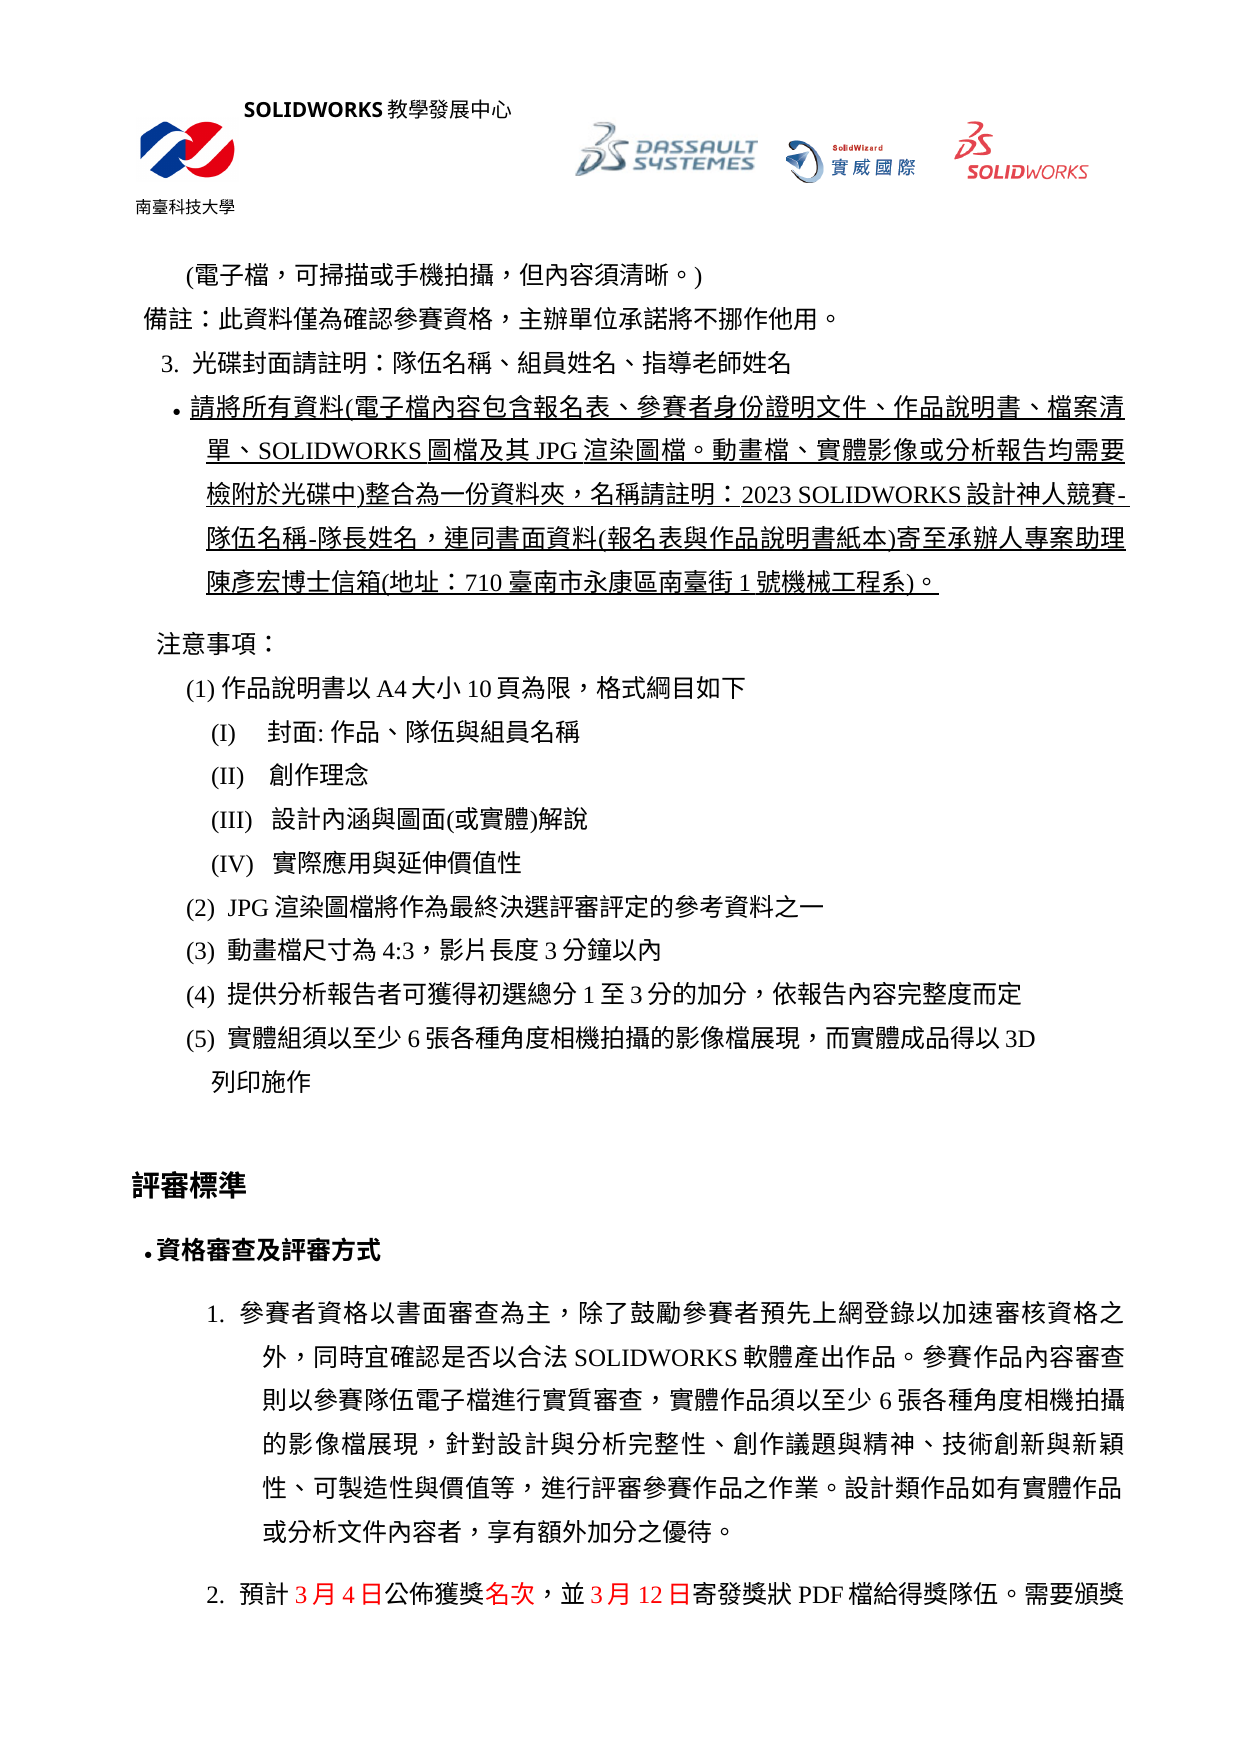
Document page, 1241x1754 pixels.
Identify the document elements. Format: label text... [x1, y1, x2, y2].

table_header 活動時間與競賽方式 ● 收件、資格審查及競賽 自2022年12月1日起至2023年2月18日下午24時止，郵寄繳交報名表紙本、作品說明書紙本與光碟(電子檔內容包含報名表、參賽者身份證+學生證正反面文件、作品說明書、檔案清單、SOLIDWORKS圖檔及其JPG渲染圖檔。作品爆炸動畫解說檔為必備要件，若有分析報告尤佳，則視實體或虛擬作品呈現需要檢附於光碟中)至活動承辦信箱(710 台南市永康區南臺街1號機械工程系，專案助理陳彥宏博士，49612085@stust.edu.tw)。 ● 競賽組別分類 1. 高中以下類組(含高職)：參賽作品需解決既有問題或改善現有產品，並符合以下任一屬性 (1) 日常生活 (2) 特定產業 2. 大專以上類組(含研究所)：參賽作品需解決既有問題或改善現有產品，並符合以下任一屬性 (1) 日常生活 (2) 特定產業 (3) 創新技術 ● 競賽結果公布與頒獎 2023年3月4日公布競賽得獎結果，並於3月12日寄發獎狀PDF檔給得獎隊伍，不用出席領獎。得獎隊伍如有頒獎合影需要，可於2023年3月11日上午10時至11時南臺科技大學機械工程系參加頒獎合影。 參賽資格 舉凡熟稔SOLIDWORKS的在校學生(2023年2月前仍保留學籍者)皆歡迎組隊報名參加。每隊人數以1~4人為限，每隊需設有隊長一名，以及1~2位指導老師，並以隊長作為聯絡窗口。 繳交文件與資料 收件及資格審查 1. 2023 SOLIDWORKS設計神人競賽報名表 (電子檔) ● 報名表單下載路徑： 南臺科技大學首頁→學術單位→機械工程系→最新消息→競賽相關訊息→2023 SOLIDWORKS設計神人競賽 2. 參賽資格證明：學生證與身分證正反面數位照片 (電子檔，可掃描或手機拍攝，但內容須清晰。) 備註：此資料僅為確認參賽資格，主辦單位承諾將不挪作他用。 3. 光碟封面請註明：隊伍名稱、組員姓名、指導老師姓名  ● 請將所有資料(電子檔內容包含報名表、參賽者身份證明文件、作品說明書、檔案清單、SOLIDWORKS圖檔及其JPG渲染圖檔。動畫檔、實體影像或分析報告均需要檢附於光碟中)整合為一份資料夾，名稱請註明：2023 SOLIDWORKS設計神人競賽-隊伍名稱-隊長姓名，連同書面資料(報名表與作品說明書紙本)寄至承辦人專案助理陳彥宏博士信箱(地址：710 臺南市永康區南臺街1號機械工程系)。 注意事項： (1) 作品說明書以A4大小10頁為限，格式綱目如下 (I) 封面: 作品、隊伍與組員名稱 (II) 創作理念 (III) 設計內涵與圖面(或實體)解說 (IV) 實際應用與延伸價值性 (2) JPG渲染圖檔將作為最終決選評審評定的參考資料之一 (3) 動畫檔尺寸為4:3，影片長度3分鐘以內 (4) 提供分析報告者可獲得初選總分1至3分的加分，依報告內容完整度而定 (5) 實體組須以至少6張各種角度相機拍攝的影像檔展現，而實體成品得以3D 列印施作 評審標準 ● 資格審查及評審方式 1. 參賽者資格以書面審查為主，除了鼓勵參賽者預先上網登錄以加速審核資格之外，同時宜確認是否以合法SOLIDWORKS軟體產出作品。參賽作品內容審查則以參賽隊伍電子檔進行實質審查，實體作品須以至少6張各種角度相機拍攝的影像檔展現，針對設計與分析完整性、創作議題與精神、技術創新與新穎性、可製造性與價值等，進行評審參賽作品之作業。設計類作品如有實體作品或分析文件內容者，享有額外加分之優待。 2. 預計3月4日公佈獲獎名次，並3月12日寄發獎狀PDF檔給得獎隊伍。需要頒獎合影的獲獎團隊請於收到通知書之日起至3月9日下午24時止，繳交頒獎合影參加人員名單。 ● 評審內容與評分標準 1. 創新性 (40%) 2. 完整性 (10%) 3. 技術難易度 (20%) 4. 實際應用與延伸價值性 (30%) 評選過程中，各項分數加總後，依總分高低排序。頒獎當天得獎者得將實體(高中職以下組可以3D列印成品)陳列展示。參加大專組競賽的團隊，需出具實體操作解說（可影片或簡報等方式）與動作的3分鐘以內動畫檔，若有繳交分析報告者，將視報告內容的完整性，總分加1至3分。若評選結果有兩件以上同分，則由評審委員決議，評選出得獎隊伍。 獎勵辦法 高中職以下組(實體或3D列印呈現，並且以視訊檔呈現者，可額外加分) 1. 金牌獎一名，頒發「2023 SOLIDWORKS設計神人競賽高中職以下組 金牌獎」獎狀乙只。 2. 銀牌獎二名，頒發「2023 SOLIDWORKS設計神人競賽高中職以下組 銀牌獎」獎狀乙只。 3. 銅牌獎三名，頒發「2023 SOLIDWORKS設計神人競賽高中職以下組 銅牌獎」獎狀乙只。 4. 佳作獎若干名，頒發「2023 SOLIDWORKS設計神人競賽高中職以下組 佳作獎」獎狀乙只。 大專以上組 1. 金牌獎一名，頒發「2023 SOLIDWORKS設計神人競賽大專以上組 金牌獎」獎狀乙只。 2. 銀牌獎二名，頒發「2023 SOLIDWORKS設計神人競賽大專以上組 銀牌獎」獎狀乙只。 3. 銅牌獎三名，頒發「2023 SOLIDWORKS設計神人競賽大專以上組 銅牌獎」獎狀乙只。 4. 佳作獎若干名，頒發「2023 SOLIDWORKS設計神人競賽大專以上組 佳作獎」獎狀乙只。 主辦單位 南臺科技大學工學院機械工程系SOLIDWORKS教學發展中心 聯絡電話：06-2533131轉3546或手機0933669581，陳彥宏博士， E-mail：49612085@stust.edu.tw 注意事項 ● 參賽者於活動前皆需詳細閱讀「活動辦法」，並且接受本活動辦法之各項規定。若有登錄資料不實或違反本活動各項規範者，即自動喪失參加資格；如為得獎者，將取消其得獎資格。 ● 參賽者於活動期間內，請密切注意競賽官網公告及所提供之聯絡電子信箱訊息。 ● 參賽者須確保軟體與作品版權之合法性，並確實為所屬之作品，不得有冒用或盜用任何第三人之資料，如有不實情事將被取消參賽資格，一切法律責任概由參賽者自行負責。 ● 參賽者投稿作品之著作權將同意提供主辦單位做為日後活動之轉載刊登、連結或引述部份內容之使用。並且同意主辦單位將您的真實姓名、郵寄地址及聯絡電話做為獎狀資料處理之用。 ● 如本活動因不可抗力之因素無法執行時，主辦單位有權決定取消、終止、修改或暫停本活動與延遲得獎公告。 ● 本辦法如有未盡事宜，得隨時補充或修正，將以主辦單位通知及競賽官網最新公告為準；主辦單位對於活動內容及獎項保有修改及最後解釋之權利。 [131, 551, 1126, 1611]
table_header 活動時間與競賽方式 ● 收件、資格審查及競賽 自2022年12月1日起至2023年2月18日下午24時止，郵寄繳交報名表紙本、作品說明書紙本與光碟(電子檔內容包含報名表、參賽者身份證+學生證正反面文件、作品說明書、檔案清單、SOLIDWORKS圖檔及其JPG渲染圖檔。作品爆炸動畫解說檔為必備要件，若有分析報告尤佳，則視實體或虛擬作品呈現需要檢附於光碟中)至活動承辦信箱(710 台南市永康區南臺街1號機械工程系，專案助理陳彥宏博士，49612085@stust.edu.tw)。 ● 競賽組別分類 1. 高中以下類組(含高職)：參賽作品需解決既有問題或改善現有產品，並符合以下任一屬性 (1) 日常生活 (2) 特定產業 2. 大專以上類組(含研究所)：參賽作品需解決既有問題或改善現有產品，並符合以下任一屬性 (1) 日常生活 (2) 特定產業 (3) 創新技術 ● 競賽結果公布與頒獎 2023年3月4日公布競賽得獎結果，並於3月12日寄發獎狀PDF檔給得獎隊伍，不用出席領獎。得獎隊伍如有頒獎合影需要，可於2023年3月11日上午10時至11時南臺科技大學機械工程系參加頒獎合影。 參賽資格 舉凡熟稔SOLIDWORKS的在校學生(2023年2月前仍保留學籍者)皆歡迎組隊報名參加。每隊人數以1~4人為限，每隊需設有隊長一名，以及1~2位指導老師，並以隊長作為聯絡窗口。 繳交文件與資料 收件及資格審查 1. 2023 SOLIDWORKS設計神人競賽報名表 (電子檔) ● 報名表單下載路徑： 南臺科技大學首頁→學術單位→機械工程系→最新消息→競賽相關訊息→2023 SOLIDWORKS設計神人競賽 2. 參賽資格證明：學生證與身分證正反面數位照片 (電子檔，可掃描或手機拍攝，但內容須清晰。) 備註：此資料僅為確認參賽資格，主辦單位承諾將不挪作他用。 3. 光碟封面請註明：隊伍名稱、組員姓名、指導老師姓名  ● 請將所有資料(電子檔內容包含報名表、參賽者身份證明文件、作品說明書、檔案清單、SOLIDWORKS圖檔及其JPG渲染圖檔。動畫檔、實體影像或分析報告均需要檢附於光碟中)整合為一份資料夾，名稱請註明：2023 SOLIDWORKS設計神人競賽-隊伍名稱-隊長姓名，連同書面資料(報名表與作品說明書紙本)寄至承辦人專案助理陳彥宏博士信箱(地址：710 臺南市永康區南臺街1號機械工程系)。 注意事項： (1) 作品說明書以A4大小10頁為限，格式綱目如下 (I) 封面: 作品、隊伍與組員名稱 (II) 創作理念 (III) 設計內涵與圖面(或實體)解說 (IV) 實際應用與延伸價值性 (2) JPG渲染圖檔將作為最終決選評審評定的參考資料之一 (3) 動畫檔尺寸為4:3，影片長度3分鐘以內 (4) 提供分析報告者可獲得初選總分1至3分的加分，依報告內容完整度而定 (5) 實體組須以至少6張各種角度相機拍攝的影像檔展現，而實體成品得以3D 列印施作 評審標準 ● 資格審查及評審方式 1. 參賽者資格以書面審查為主，除了鼓勵參賽者預先上網登錄以加速審核資格之外，同時宜確認是否以合法SOLIDWORKS軟體產出作品。參賽作品內容審查則以參賽隊伍電子檔進行實質審查，實體作品須以至少6張各種角度相機拍攝的影像檔展現，針對設計與分析完整性、創作議題與精神、技術創新與新穎性、可製造性與價值等，進行評審參賽作品之作業。設計類作品如有實體作品或分析文件內容者，享有額外加分之優待。 2. 預計3月4日公佈獲獎名次，並3月12日寄發獎狀PDF檔給得獎隊伍。需要頒獎合影的獲獎團隊請於收到通知書之日起至3月9日下午24時止，繳交頒獎合影參加人員名單。 ● 評審內容與評分標準 1. 創新性 (40%) 2. 完整性 (10%) 3. 技術難易度 (20%) 4. 實際應用與延伸價值性 (30%) 評選過程中，各項分數加總後，依總分高低排序。頒獎當天得獎者得將實體(高中職以下組可以3D列印成品)陳列展示。參加大專組競賽的團隊，需出具實體操作解說（可影片或簡報等方式）與動作的3分鐘以內動畫檔，若有繳交分析報告者，將視報告內容的完整性，總分加1至3分。若評選結果有兩件以上同分，則由評審委員決議，評選出得獎隊伍。 獎勵辦法 高中職以下組(實體或3D列印呈現，並且以視訊檔呈現者，可額外加分) 1. 金牌獎一名，頒發「2023 SOLIDWORKS設計神人競賽高中職以下組 金牌獎」獎狀乙只。 2. 銀牌獎二名，頒發「2023 SOLIDWORKS設計神人競賽高中職以下組 銀牌獎」獎狀乙只。 3. 銅牌獎三名，頒發「2023 SOLIDWORKS設計神人競賽高中職以下組 銅牌獎」獎狀乙只。 4. 佳作獎若干名，頒發「2023 SOLIDWORKS設計神人競賽高中職以下組 佳作獎」獎狀乙只。 大專以上組 1. 金牌獎一名，頒發「2023 SOLIDWORKS設計神人競賽大專以上組 金牌獎」獎狀乙只。 2. 銀牌獎二名，頒發「2023 SOLIDWORKS設計神人競賽大專以上組 銀牌獎」獎狀乙只。 3. 銅牌獎三名，頒發「2023 SOLIDWORKS設計神人競賽大專以上組 銅牌獎」獎狀乙只。 4. 佳作獎若干名，頒發「2023 SOLIDWORKS設計神人競賽大專以上組 佳作獎」獎狀乙只。 主辦單位 南臺科技大學工學院機械工程系SOLIDWORKS教學發展中心 聯絡電話：06-2533131轉3546或手機0933669581，陳彥宏博士， E-mail：49612085@stust.edu.tw 注意事項 ● 參賽者於活動前皆需詳細閱讀「活動辦法」，並且接受本活動辦法之各項規定。若有登錄資料不實或違反本活動各項規範者，即自動喪失參加資格；如為得獎者，將取消其得獎資格。 ● 參賽者於活動期間內，請密切注意競賽官網公告及所提供之聯絡電子信箱訊息。 ● 參賽者須確保軟體與作品版權之合法性，並確實為所屬之作品，不得有冒用或盜用任何第三人之資料，如有不實情事將被取消參賽資格，一切法律責任概由參賽者自行負責。 ● 參賽者投稿作品之著作權將同意提供主辦單位做為日後活動之轉載刊登、連結或引述部份內容之使用。並且同意主辦單位將您的真實姓名、郵寄地址及聯絡電話做為獎狀資料處理之用。 ● 如本活動因不可抗力之因素無法執行時，主辦單位有權決定取消、終止、修改或暫停本活動與延遲得獎公告。 ● 本辦法如有未盡事宜，得隨時補充或修正，將以主辦單位通知及競賽官網最新公告為準；主辦單位對於活動內容及獎項保有修改及最後解釋之權利。 [131, 248, 1126, 549]
